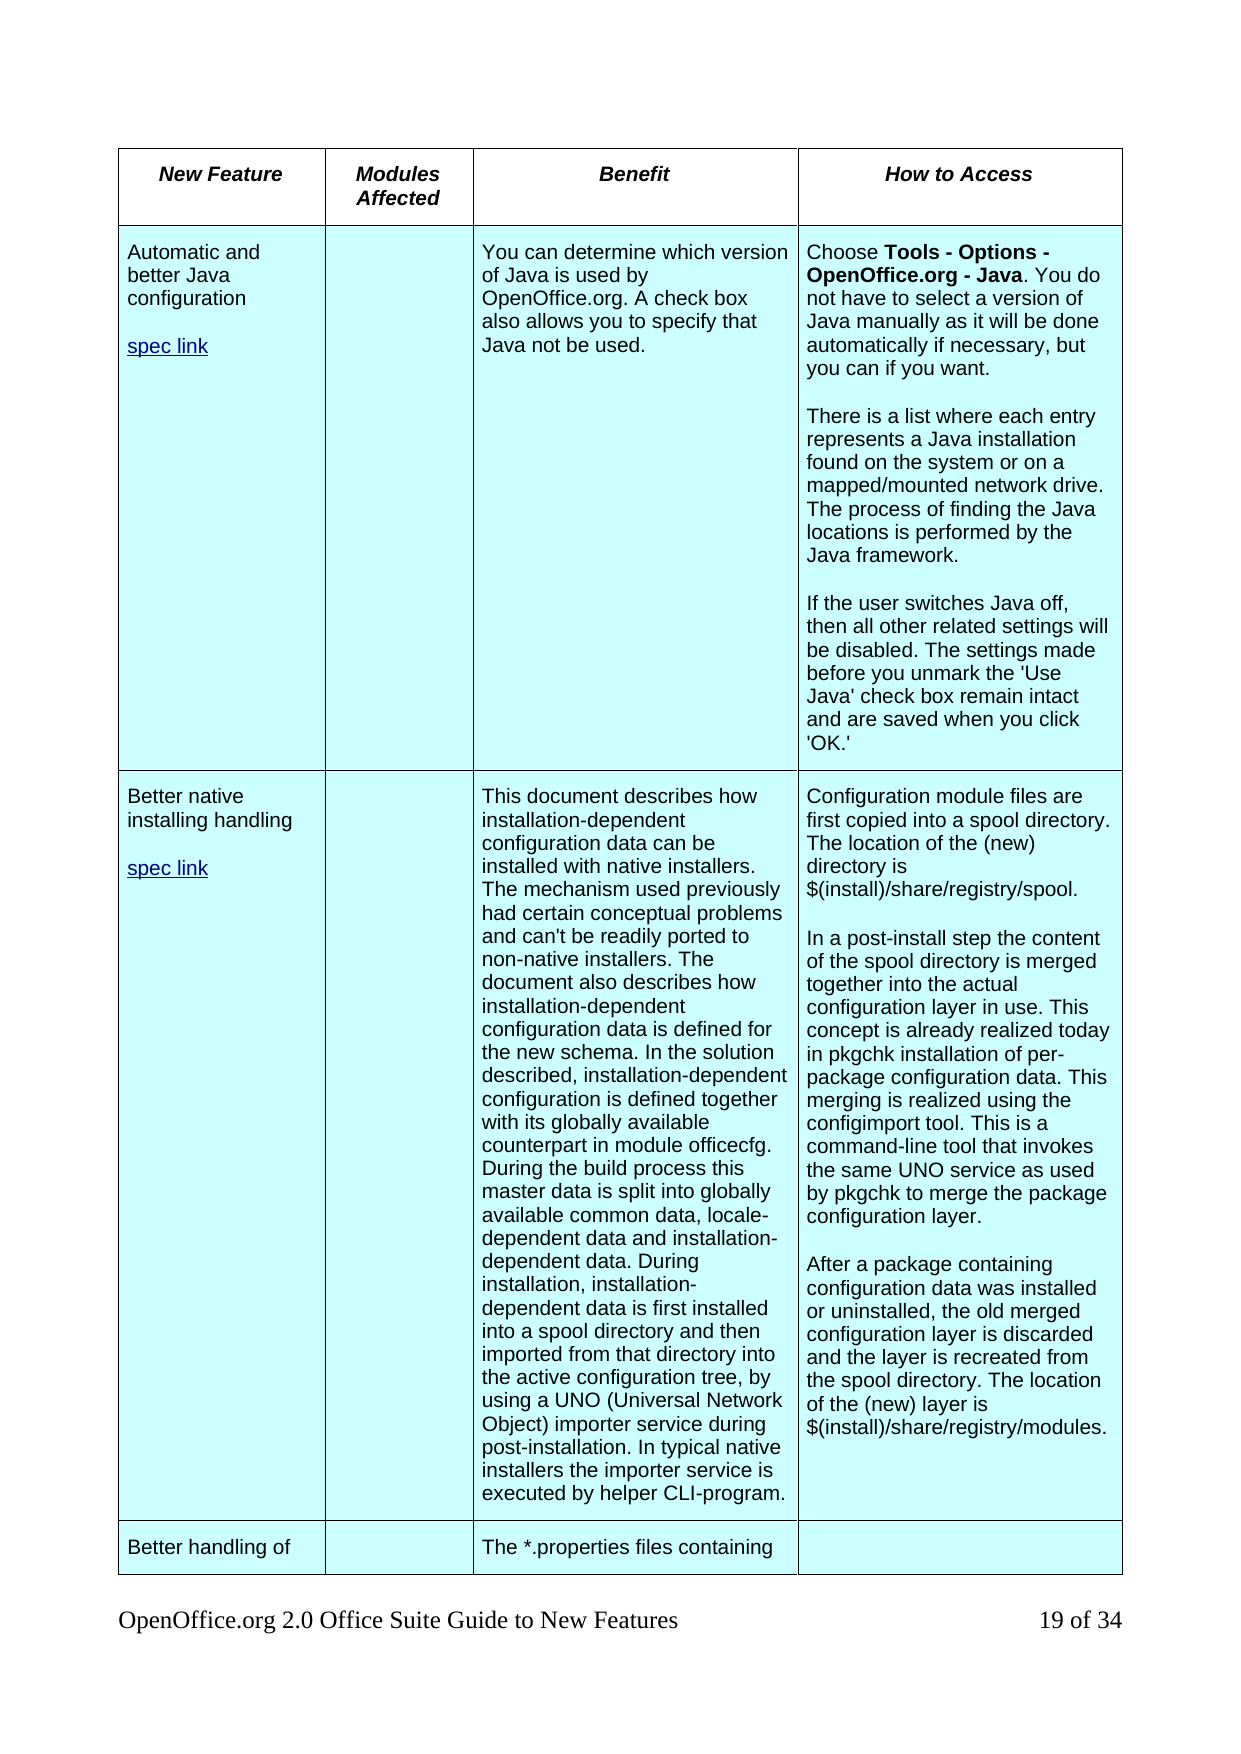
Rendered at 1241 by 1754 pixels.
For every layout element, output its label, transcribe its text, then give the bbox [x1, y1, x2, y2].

table_cell [326, 226, 473, 770]
table_cell Configuration module files are first copied into a spool directory. The location of the (new) directory is $(install)/share/registry/spool. In a post-install step the content of the spool directory is merged together into the actual configuration layer in use. This concept is already realized today in pkgchk installation of per-package configuration data. This merging is realized using the configimport tool. This is a command-line tool that invokes the same UNO service as used by pkgchk to merge the package configuration layer. After a package containing configuration data was installed or uninstalled, the old merged configuration layer is discarded and the layer is recreated from the spool directory. The location of the (new) layer is $(install)/share/registry/modules. [799, 771, 1122, 1520]
table_cell [799, 1521, 1122, 1574]
table_header New Feature [119, 149, 325, 225]
table_cell You can determine which version of Java is used by OpenOffice.org. A check box also allows you to specify that Java not be used. [474, 226, 797, 770]
table_cell Better native installing handling spec link [119, 771, 325, 1520]
table_cell Choose Tools - Options - OpenOffice.org - Java. You do not have to select a version of Java manually as it will be done automatically if necessary, but you can if you want. There is a list where each entry represents a Java installation found on the system or on a mapped/mounted network drive. The process of finding the Java locations is performed by the Java framework. If the user switches Java off, then all other related settings will be disabled. The settings made before you unmark the 'Use Java' check box remain intact and are saved when you click 'OK.' [799, 226, 1122, 770]
table_cell [326, 1521, 473, 1574]
table_cell Automatic and better Java configuration spec link [119, 226, 325, 770]
table_header Benefit [474, 149, 797, 225]
table_cell Better handling of [119, 1521, 325, 1574]
table_header Modules Affected [326, 149, 473, 225]
table_cell The *.properties files containing [474, 1521, 797, 1574]
table_cell This document describes how installation-dependent configuration data can be installed with native installers. The mechanism used previously had certain conceptual problems and can't be readily ported to non-native installers. The document also describes how installation-dependent configuration data is defined for the new schema. In the solution described, installation-dependent configuration is defined together with its globally available counterpart in module officecfg. During the build process this master data is split into globally available common data, locale-dependent data and installation-dependent data. During installation, installation-dependent data is first installed into a spool directory and then imported from that directory into the active configuration tree, by using a UNO (Universal Network Object) importer service during post-installation. In typical native installers the importer service is executed by helper CLI-program. [474, 771, 797, 1520]
table_cell [326, 771, 473, 1520]
table_header How to Access [799, 149, 1122, 225]
